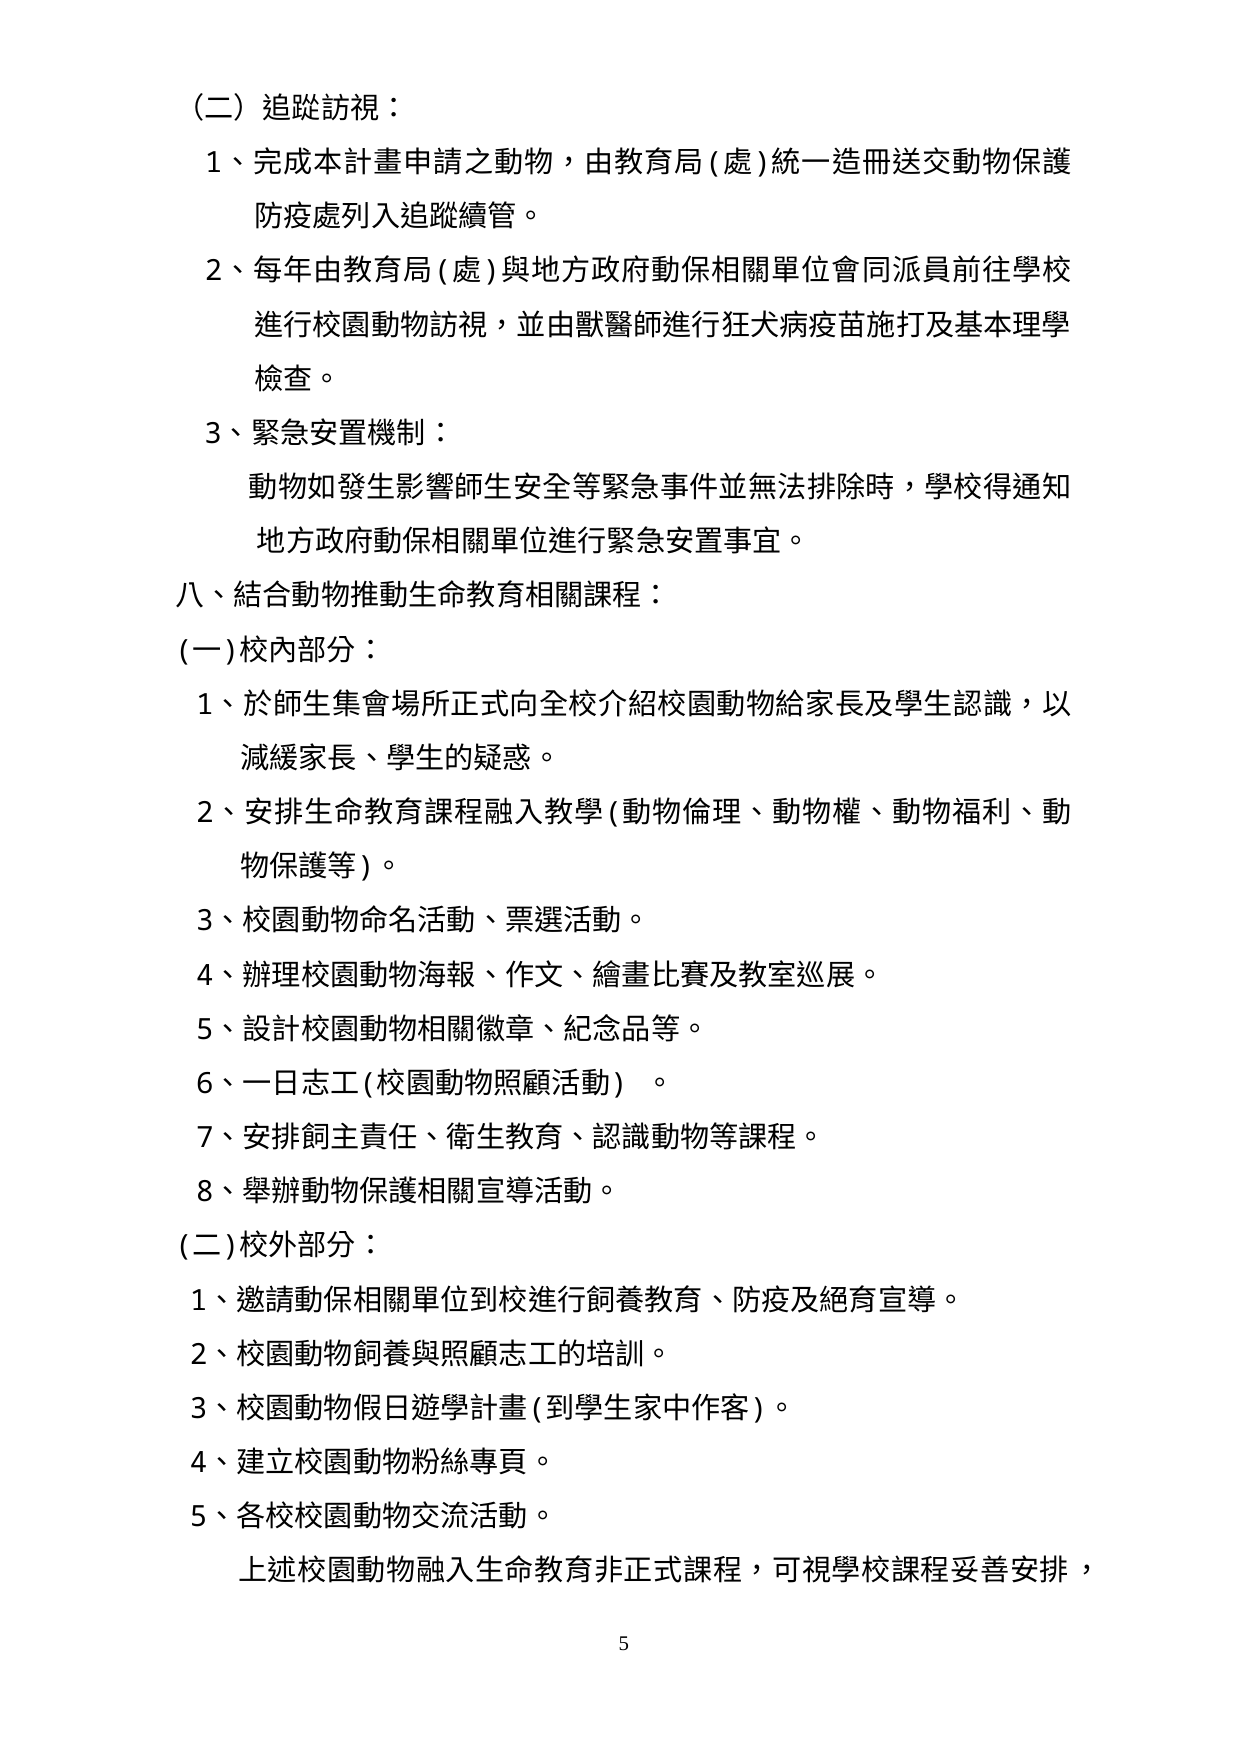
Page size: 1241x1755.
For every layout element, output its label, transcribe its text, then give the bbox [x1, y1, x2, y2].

text 2、校園動物飼養與照顧志工的培訓。 [175, 1321, 1072, 1375]
text 上述校園動物融入生命教育非正式課程，可視學校課程妥善安排，以期達成師生對校園動物的關心與照顧，實現生命教育的核心價值。 [190, 1537, 1072, 1592]
text 動物如發生影響師生安全等緊急事件並無法排除時，學校得通知地方政府動保相關單位進行緊急安置事宜。 [249, 454, 1072, 562]
text 6、一日志工(校園動物照顧活動) 。 [196, 1050, 1072, 1104]
text （二）追踨訪視： [175, 75, 1072, 129]
text 1、完成本計畫申請之動物，由教育局(處)統一造冊送交動物保護防疫處列入追蹤續管。 [204, 129, 1072, 237]
text 4、辦理校園動物海報、作文、繪畫比賽及教室巡展。 [196, 942, 1072, 996]
text 3、校園動物命名活動、票選活動。 [196, 887, 1072, 942]
text 八、結合動物推動生命教育相關課程： [175, 562, 1072, 617]
text 5、各校校園動物交流活動。 [175, 1483, 1072, 1537]
text (一)校內部分： [175, 617, 1072, 671]
text 8、舉辦動物保護相關宣導活動。 [196, 1158, 1072, 1212]
text (二)校外部分： [175, 1212, 1072, 1267]
text 4、建立校園動物粉絲專頁。 [175, 1429, 1072, 1483]
text 3、校園動物假日遊學計畫(到學生家中作客)。 [175, 1375, 1072, 1429]
text 2、每年由教育局(處)與地方政府動保相關單位會同派員前往學校進行校園動物訪視，並由獸醫師進行狂犬病疫苗施打及基本理學檢查。 [204, 237, 1072, 400]
text 2、安排生命教育課程融入教學(動物倫理、動物權、動物福利、動物保護等)。 [196, 779, 1072, 887]
text 7、安排飼主責任、衛生教育、認識動物等課程。 [196, 1104, 1072, 1158]
text 5、設計校園動物相關徽章、紀念品等。 [196, 996, 1072, 1050]
text 3、緊急安置機制： [175, 400, 1072, 454]
text 1、邀請動保相關單位到校進行飼養教育、防疫及絕育宣導。 [175, 1267, 1072, 1321]
text 1、於師生集會場所正式向全校介紹校園動物給家長及學生認識，以減緩家長、學生的疑惑。 [196, 671, 1072, 779]
